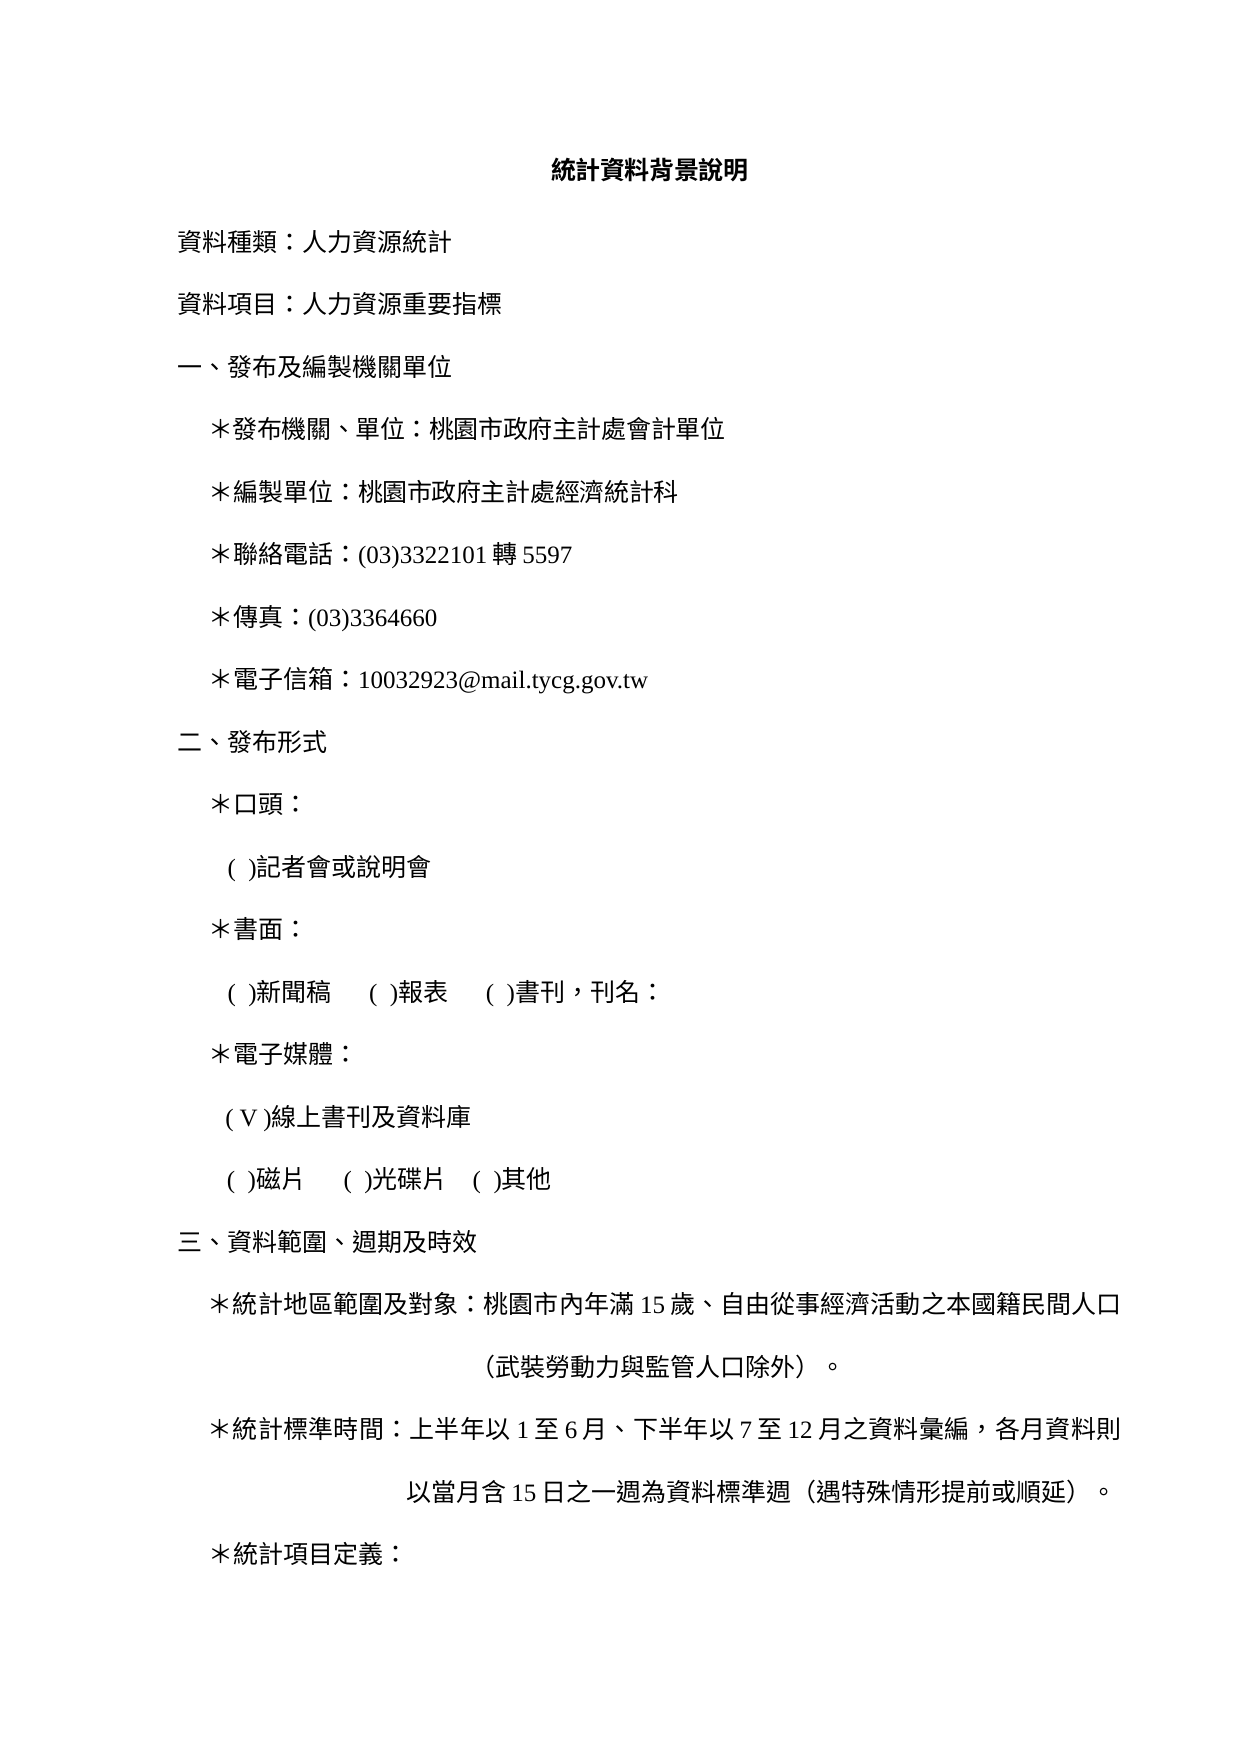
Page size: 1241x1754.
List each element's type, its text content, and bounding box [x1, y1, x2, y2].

text ＊統計標準時間：上半年以1至6月、下半年以7至12月之資料彙編，各月資料則以當月含15日之一週為資料標準週（遇特殊情形提前或順延）。 [207, 1386, 1122, 1511]
text ＊聯絡電話：(03)3322101轉5597 [208, 511, 1122, 573]
text ( V )線上書刊及資料庫 [225, 1073, 1156, 1136]
text ＊統計地區範圍及對象：桃園市內年滿15歲、自由從事經濟活動之本國籍民間人口（武裝勞動力與監管人口除外）。 [208, 1261, 1122, 1386]
text ( )記者會或說明會 [177, 823, 1122, 886]
text 二、發布形式 [177, 698, 1122, 761]
text 一、發布及編製機關單位 [177, 323, 1122, 386]
text ( )磁片 ( )光碟片 ( )其他 [177, 1136, 1156, 1198]
text 統計資料背景說明 [177, 127, 1122, 189]
text ＊編製單位：桃園市政府主計處經濟統計科 [208, 448, 1122, 511]
text 資料種類：人力資源統計 [177, 198, 1122, 261]
text ＊統計項目定義： [208, 1511, 1122, 1573]
text ＊書面： [208, 886, 1122, 948]
text ＊電子媒體： [208, 1011, 1122, 1073]
text 資料項目：人力資源重要指標 [177, 261, 1122, 323]
text ( )新聞稿 ( )報表 ( )書刊，刊名： [177, 948, 1139, 1011]
text ＊發布機關、單位：桃園市政府主計處會計單位 [208, 386, 1122, 448]
text ＊傳真：(03)3364660 [208, 573, 1122, 636]
text ＊電子信箱：10032923@mail.tycg.gov.tw [208, 636, 1122, 698]
text 三、資料範圍、週期及時效 [177, 1198, 1122, 1261]
text ＊口頭： [208, 761, 1122, 823]
